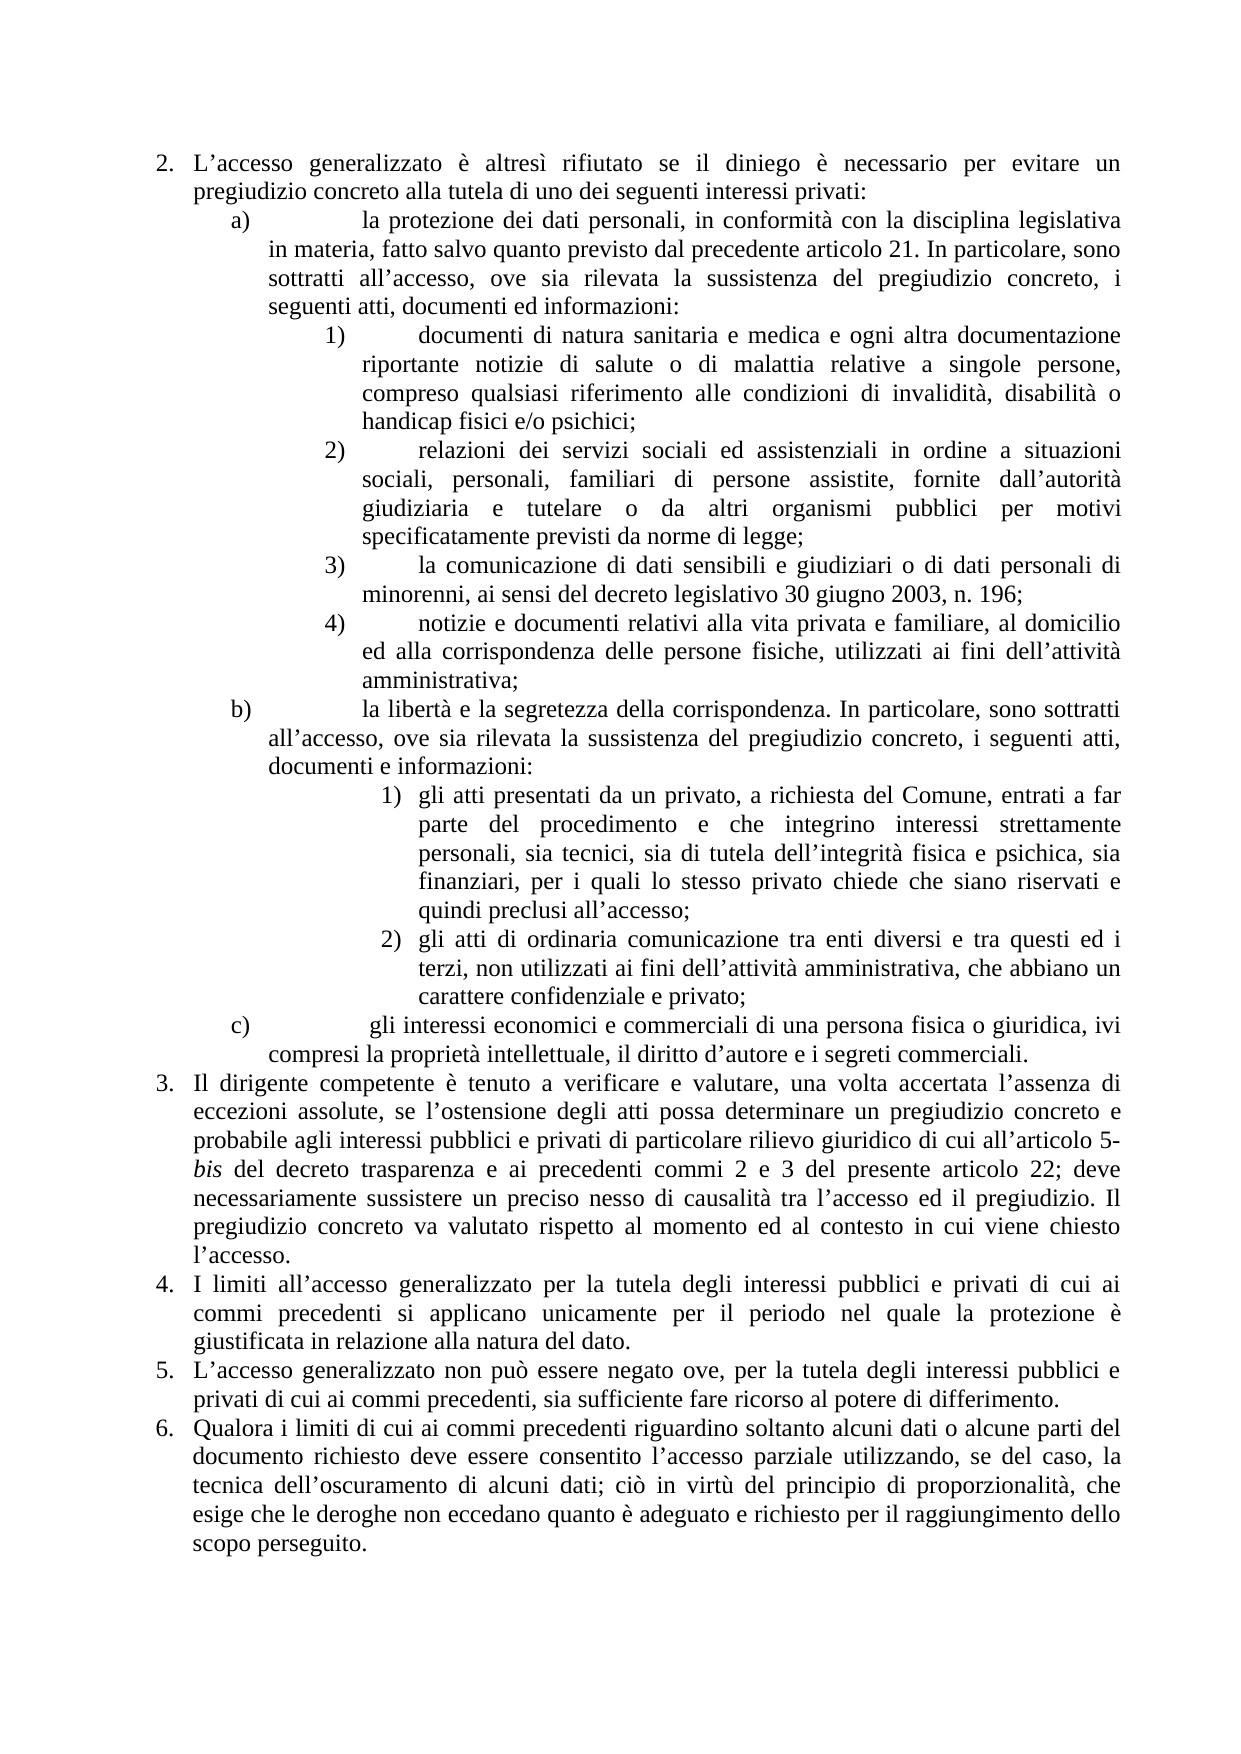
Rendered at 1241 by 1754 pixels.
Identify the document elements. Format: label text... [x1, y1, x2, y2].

list documenti di natura sanitaria e medica e ogni altra documentazione riportante notizie di salute o di malattia relative a singole persone, compreso qualsiasi riferimento alle condizioni di invalidità, disabilità o handicap fisici e/o psichici; [324, 320, 1122, 435]
list gli atti presentati da un privato, a richiesta del Comune, entrati a far parte del procedimento e che integrino interessi strettamente personali, sia tecnici, sia di tutela dell’integrità fisica e psichica, sia finanziari, per i quali lo stesso privato chiede che siano riservati e quindi preclusi all’accesso; [381, 780, 1122, 924]
list gli interessi economici e commerciali di una persona fisica o giuridica, ivi compresi la proprietà intellettuale, il diritto d’autore e i segreti commerciali. [231, 1010, 1122, 1068]
list relazioni dei servizi sociali ed assistenziali in ordine a situazioni sociali, personali, familiari di persone assistite, fornite dall’autorità giudiziaria e tutelare o da altri organismi pubblici per motivi specificatamente previsti da norme di legge; [324, 435, 1122, 550]
list Il dirigente competente è tenuto a verificare e valutare, una volta accertata l’assenza di eccezioni assolute, se l’ostensione degli atti possa determinare un pregiudizio concreto e probabile agli interessi pubblici e privati di particolare rilievo giuridico di cui all’articolo 5-bis del decreto trasparenza e ai precedenti commi 2 e 3 del presente articolo 22; deve necessariamente sussistere un preciso nesso di causalità tra l’accesso ed il pregiudizio. Il pregiudizio concreto va valutato rispetto al momento ed al contesto in cui viene chiesto l’accesso. [156, 1068, 1122, 1269]
list L’accesso generalizzato non può essere negato ove, per la tutela degli interessi pubblici e privati di cui ai commi precedenti, sia sufficiente fare ricorso al potere di differimento. [156, 1355, 1122, 1413]
list la protezione dei dati personali, in conformità con la disciplina legislativa in materia, fatto salvo quanto previsto dal precedente articolo 21. In particolare, sono sottratti all’accesso, ove sia rilevata la sussistenza del pregiudizio concreto, i seguenti atti, documenti ed informazioni: [231, 205, 1122, 320]
list notizie e documenti relativi alla vita privata e familiare, al domicilio ed alla corrispondenza delle persone fisiche, utilizzati ai fini dell’attività amministrativa; [324, 608, 1122, 694]
list gli atti di ordinaria comunicazione tra enti diversi e tra questi ed i terzi, non utilizzati ai fini dell’attività amministrativa, che abbiano un carattere confidenziale e privato; [381, 924, 1122, 1010]
list L’accesso generalizzato è altresì rifiutato se il diniego è necessario per evitare un pregiudizio concreto alla tutela di uno dei seguenti interessi privati: [156, 148, 1122, 205]
list I limiti all’accesso generalizzato per la tutela degli interessi pubblici e privati di cui ai commi precedenti si applicano unicamente per il periodo nel quale la protezione è giustificata in relazione alla natura del dato. [156, 1269, 1122, 1355]
list la comunicazione di dati sensibili e giudiziari o di dati personali di minorenni, ai sensi del decreto legislativo 30 giugno 2003, n. 196; [324, 550, 1122, 608]
list Qualora i limiti di cui ai commi precedenti riguardino soltanto alcuni dati o alcune parti del documento richiesto deve essere consentito l’accesso parziale utilizzando, se del caso, la tecnica dell’oscuramento di alcuni dati; ciò in virtù del principio di proporzionalità, che esige che le deroghe non eccedano quanto è adeguato e richiesto per il raggiungimento dello scopo perseguito. [155, 1413, 1122, 1556]
list la libertà e la segretezza della corrispondenza. In particolare, sono sottratti all’accesso, ove sia rilevata la sussistenza del pregiudizio concreto, i seguenti atti, documenti e informazioni: [231, 694, 1122, 780]
